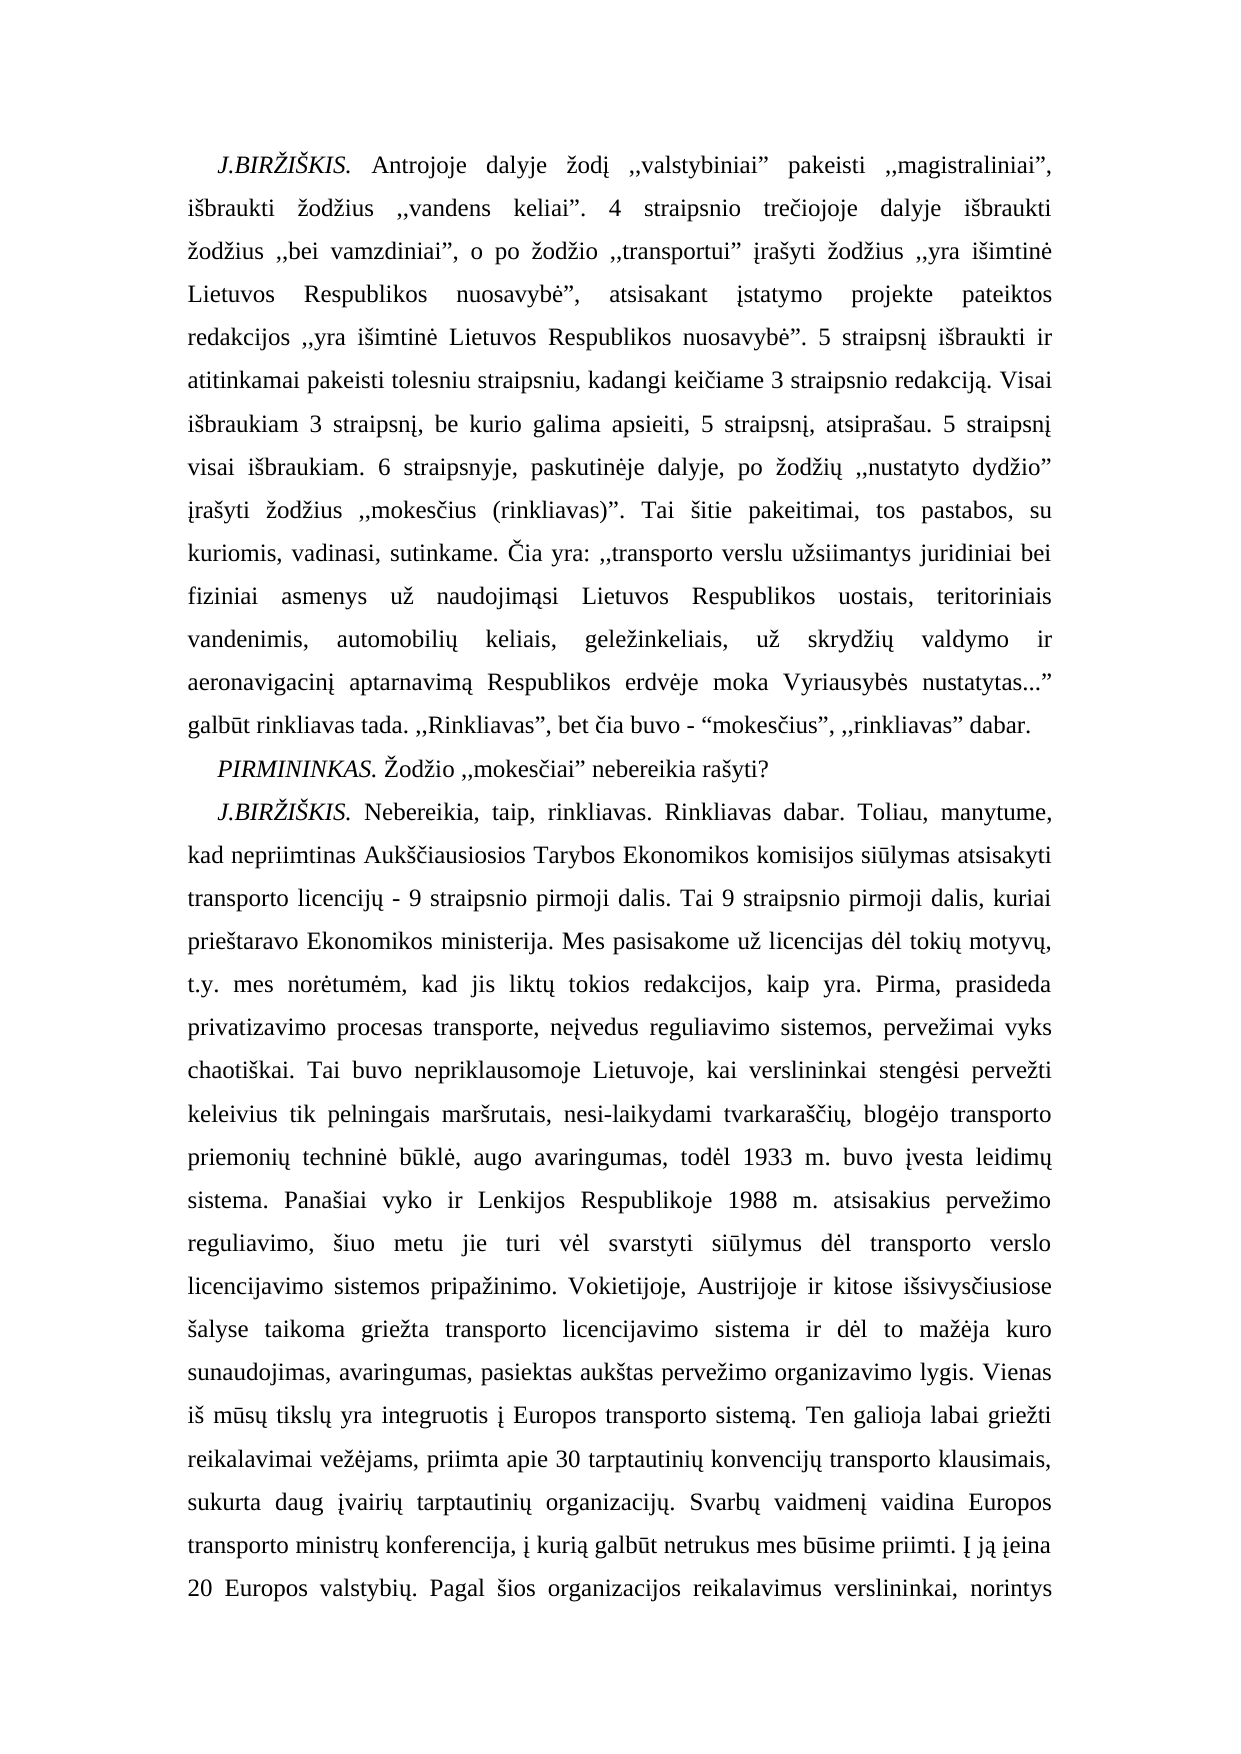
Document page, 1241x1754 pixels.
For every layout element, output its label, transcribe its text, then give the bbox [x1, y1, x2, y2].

text PIRMININKAS. Žodžio ,,mokesčiai” nebereikia rašyti? [187, 754, 1053, 782]
text J.BIRŽIŠKIS. Antrojoje dalyje žodį ,,valstybiniai” pakeisti ,,magistraliniai”, išbraukti žodžius ,,vandens keliai”. 4 straipsnio trečiojoje dalyje išbraukti žodžius ,,bei vamzdiniai”, o po žodžio ,,transportui” įrašyti žodžius ,,yra išimtinė Lietuvos Respublikos nuosavybė”, atsisakant įstatymo projekte pateiktos redakcijos ,,yra išimtinė Lietuvos Respublikos nuosavybė”. 5 straipsnį išbraukti ir atitinkamai pakeisti tolesniu straipsniu, kadangi keičiame 3 straipsnio redakciją. Visai išbraukiam 3 straipsnį, be kurio galima apsieiti, 5 straipsnį, atsiprašau. 5 straipsnį visai išbraukiam. 6 straipsnyje, paskutinėje dalyje, po žodžių ,,nustatyto dydžio” įrašyti žodžius ,,mokesčius (rinkliavas)”. Tai šitie pakeitimai, tos pastabos, su kuriomis, vadinasi, sutinkame. Čia yra: ,,transporto verslu užsiimantys juridiniai bei fiziniai asmenys už naudojimąsi Lietuvos Respublikos uostais, teritoriniais vandenimis, automobilių keliais, geležinkeliais, už skrydžių valdymo ir aeronavigacinį aptarnavimą Respublikos erdvėje moka Vyriausybės nustatytas...” galbūt rinkliavas tada. ,,Rinkliavas”, bet čia buvo - “mokesčius”, ,,rinkliavas” dabar. [187, 150, 1053, 739]
text J.BIRŽIŠKIS. Nebereikia, taip, rinkliavas. Rinkliavas dabar. Toliau, manytume, kad nepriimtinas Aukščiausiosios Tarybos Ekonomikos komisijos siūlymas atsisakyti transporto licencijų - 9 straipsnio pirmoji dalis. Tai 9 straipsnio pirmoji dalis, kuriai prieštaravo Ekonomikos ministerija. Mes pasisakome už licencijas dėl tokių motyvų, t.y. mes norėtumėm, kad jis liktų tokios redakcijos, kaip yra. Pirma, prasideda privatizavimo procesas transporte, neįvedus reguliavimo sistemos, pervežimai vyks chaotiškai. Tai buvo nepriklausomoje Lietuvoje, kai verslininkai stengėsi pervežti keleivius tik pelningais maršrutais, nesi-laikydami tvarkaraščių, blogėjo transporto priemonių techninė būklė, augo avaringumas, todėl 1933 m. buvo įvesta leidimų sistema. Panašiai vyko ir Lenkijos Respublikoje 1988 m. atsisakius pervežimo reguliavimo, šiuo metu jie turi vėl svarstyti siūlymus dėl transporto verslo licencijavimo sistemos pripažinimo. Vokietijoje, Austrijoje ir kitose išsivysčiusiose šalyse taikoma griežta transporto licencijavimo sistema ir dėl to mažėja kuro sunaudojimas, avaringumas, pasiektas aukštas pervežimo organizavimo lygis. Vienas iš mūsų tikslų yra integruotis į Europos transporto sistemą. Ten galioja labai griežti reikalavimai vežėjams, priimta apie 30 tarptautinių konvencijų transporto klausimais, sukurta daug įvairių tarptautinių organizacijų. Svarbų vaidmenį vaidina Europos transporto ministrų konferencija, į kurią galbūt netrukus mes būsime priimti. Į ją įeina 20 Europos valstybių. Pagal šios organizacijos reikalavimus verslininkai, norintys [187, 797, 1053, 1602]
